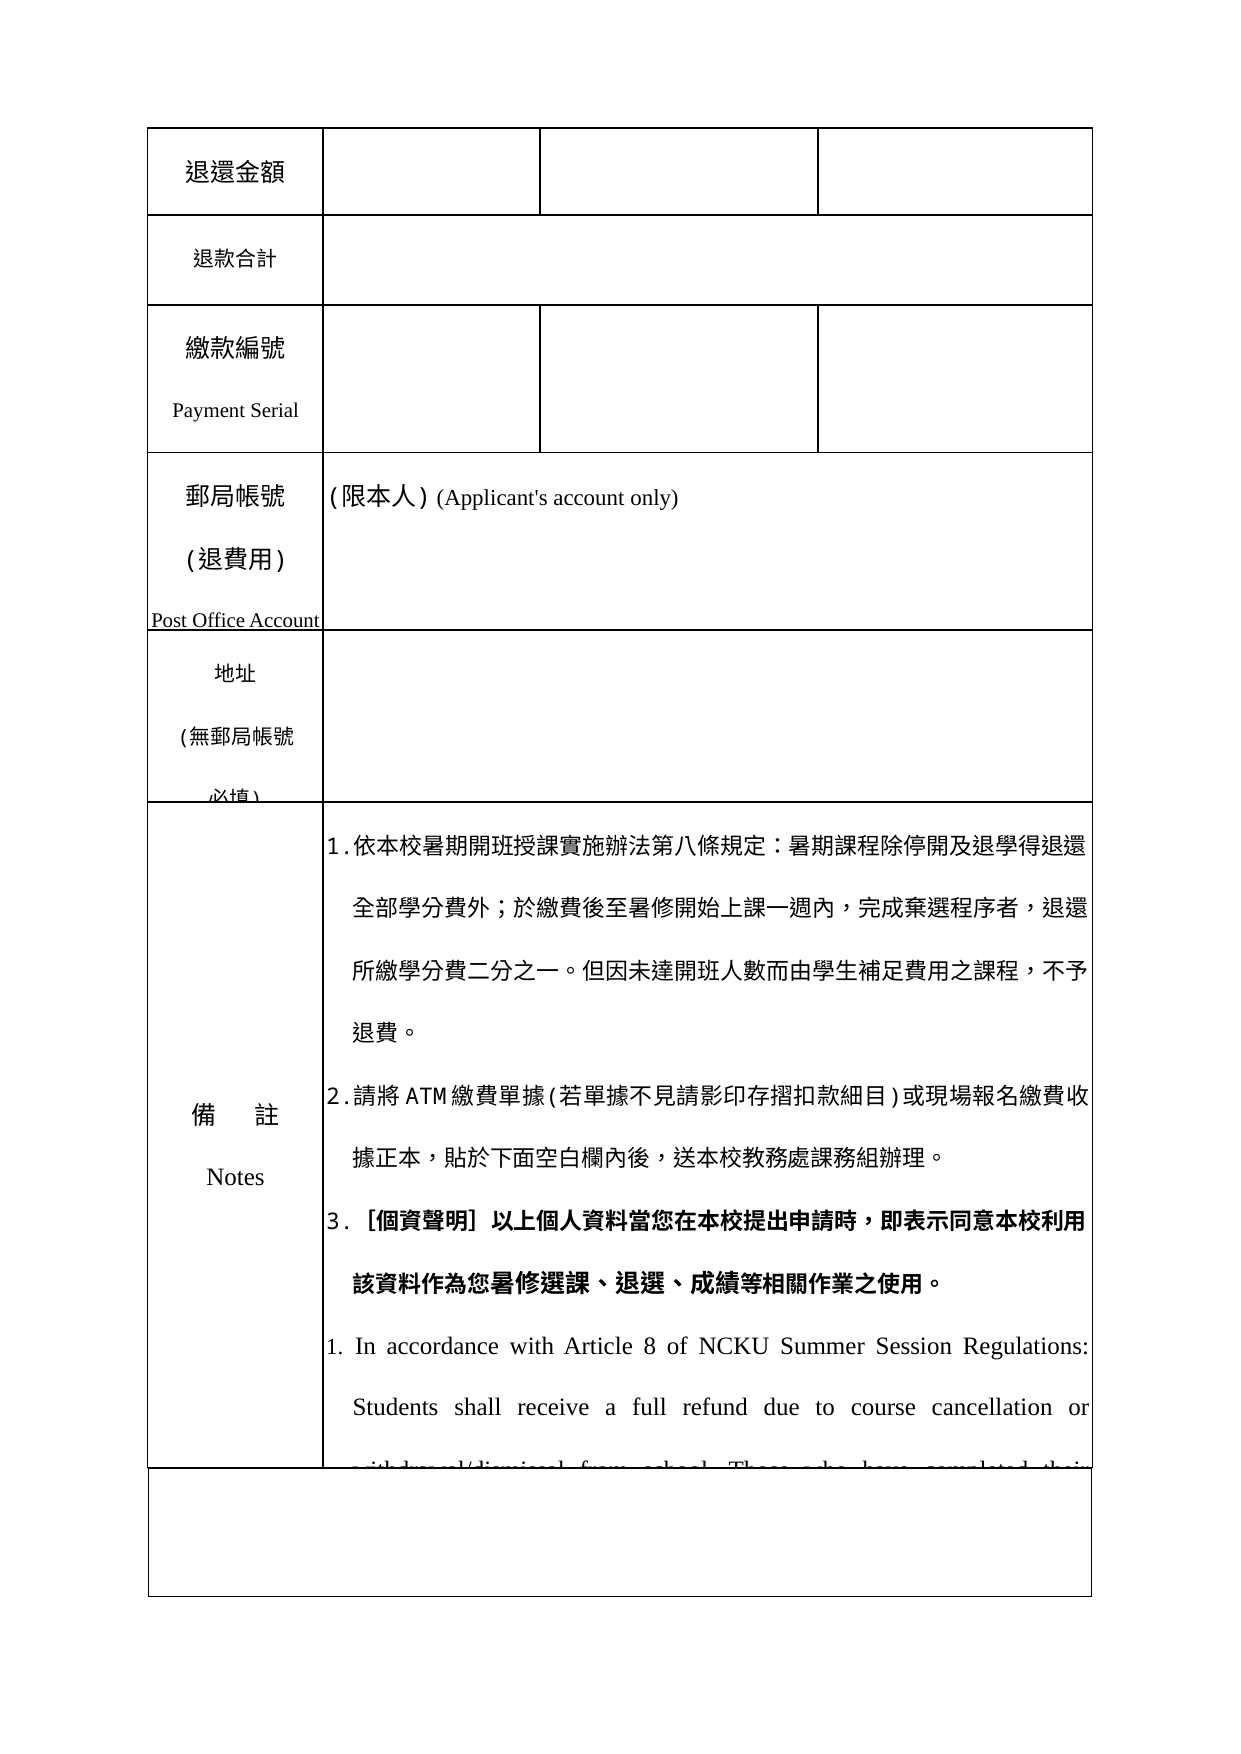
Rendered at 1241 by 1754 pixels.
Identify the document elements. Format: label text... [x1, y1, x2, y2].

table_cell 繳款編號 Payment Serial Number [148, 306, 322, 452]
table_cell 1.依本校暑期開班授課實施辦法第八條規定：暑期課程除停開及退學得退還全部學分費外；於繳費後至暑修開始上課一週內，完成棄選程序者，退還所繳學分費二分之一。但因未達開班人數而由學生補足費用之課程，不予退費。 2.請將ATM繳費單據(若單據不見請影印存摺扣款細目)或現場報名繳費收據正本，貼於下面空白欄內後，送本校教務處課務組辦理。 3.［個資聲明］以上個人資料當您在本校提出申請時，即表示同意本校利用該資料作為您暑修選課、退選、成績等相關作業之使用。 1. In accordance with Article 8 of NCKU Summer Session Regulations: Students shall receive a full refund due to course cancellation or withdrawal/dismissal from school. Those who have completed their payment and their application for dropping courses within the first week of class shall receive a refund of half of the payment. However, no refund will be paid for a course established on the basis of the required makeup payment completed by all enrolled students due to a shortage of the minimum enrollment. 2. Attach the original payment receipt (or a photocopy of bankbook payment records if lost) below to be submitted to the Curriculum Division under the Office of Academic Affairs, NCKU. 3. [Personal Data Statement]: When you submit this application to NCKU with your personal data, you agree that NCKU is entitled to use the data for summer session-related administrative operations, such as course selection, course withdrawal, and grading. [324, 803, 1092, 1467]
table_cell 退還金額 Refund Amount [148, 129, 322, 214]
table_cell [324, 216, 1092, 304]
table_cell [541, 129, 817, 214]
table_cell [324, 306, 539, 452]
table_cell [324, 631, 1092, 801]
table_cell 退款合計 Total Refund Amount [148, 216, 322, 304]
table_cell 備 註 Notes [148, 803, 322, 1467]
table_cell (限本人) (Applicant's account only) [324, 453, 1092, 629]
table_cell [819, 129, 1092, 214]
table_cell [324, 129, 539, 214]
table_cell 郵局帳號 (退費用) Post Office Account Number (For Refunds) [148, 453, 322, 629]
table_cell [541, 306, 817, 452]
table_cell 地址 (無郵局帳號 必填) Address (Required for applicants without no Post Office account) [148, 631, 322, 801]
table_cell [819, 306, 1092, 452]
